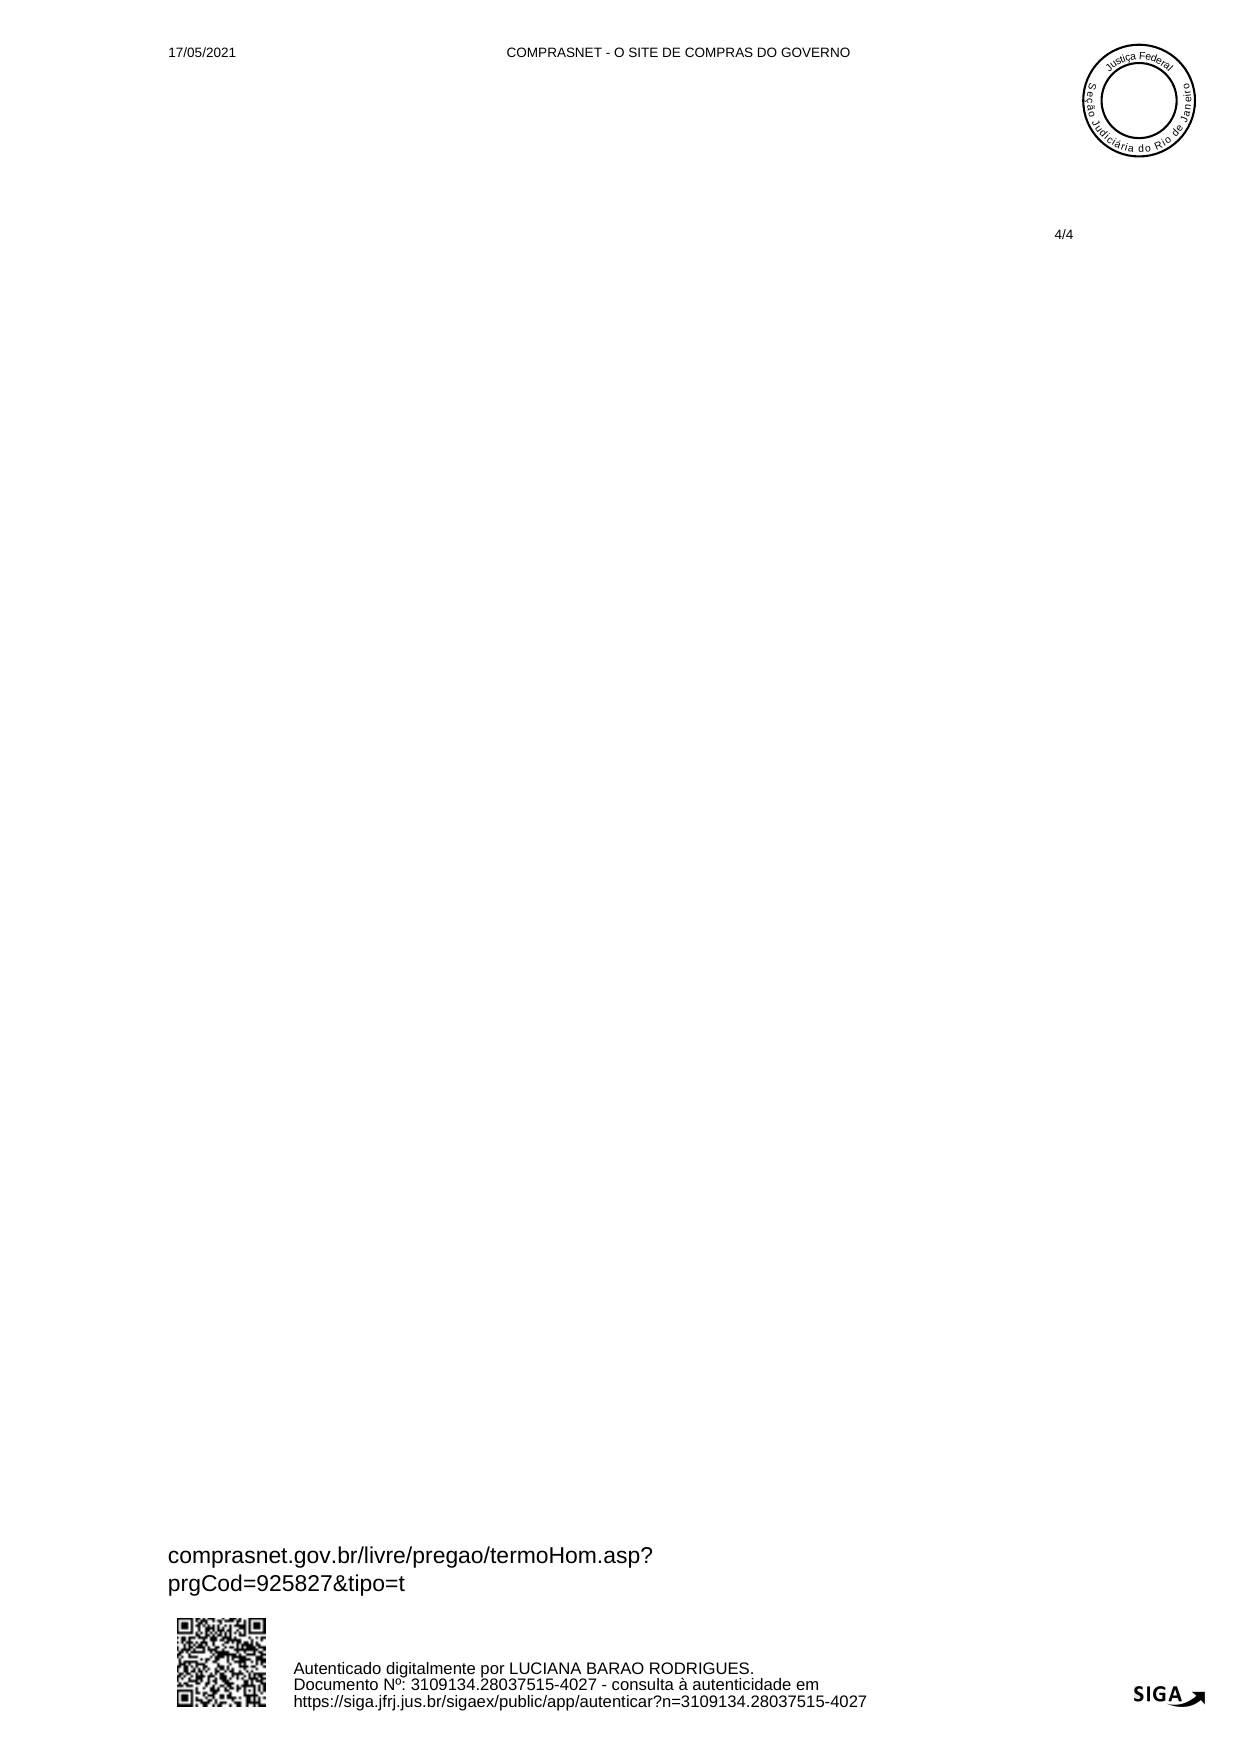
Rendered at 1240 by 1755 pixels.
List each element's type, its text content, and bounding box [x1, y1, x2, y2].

text 4/4 [194, 227, 1073, 243]
